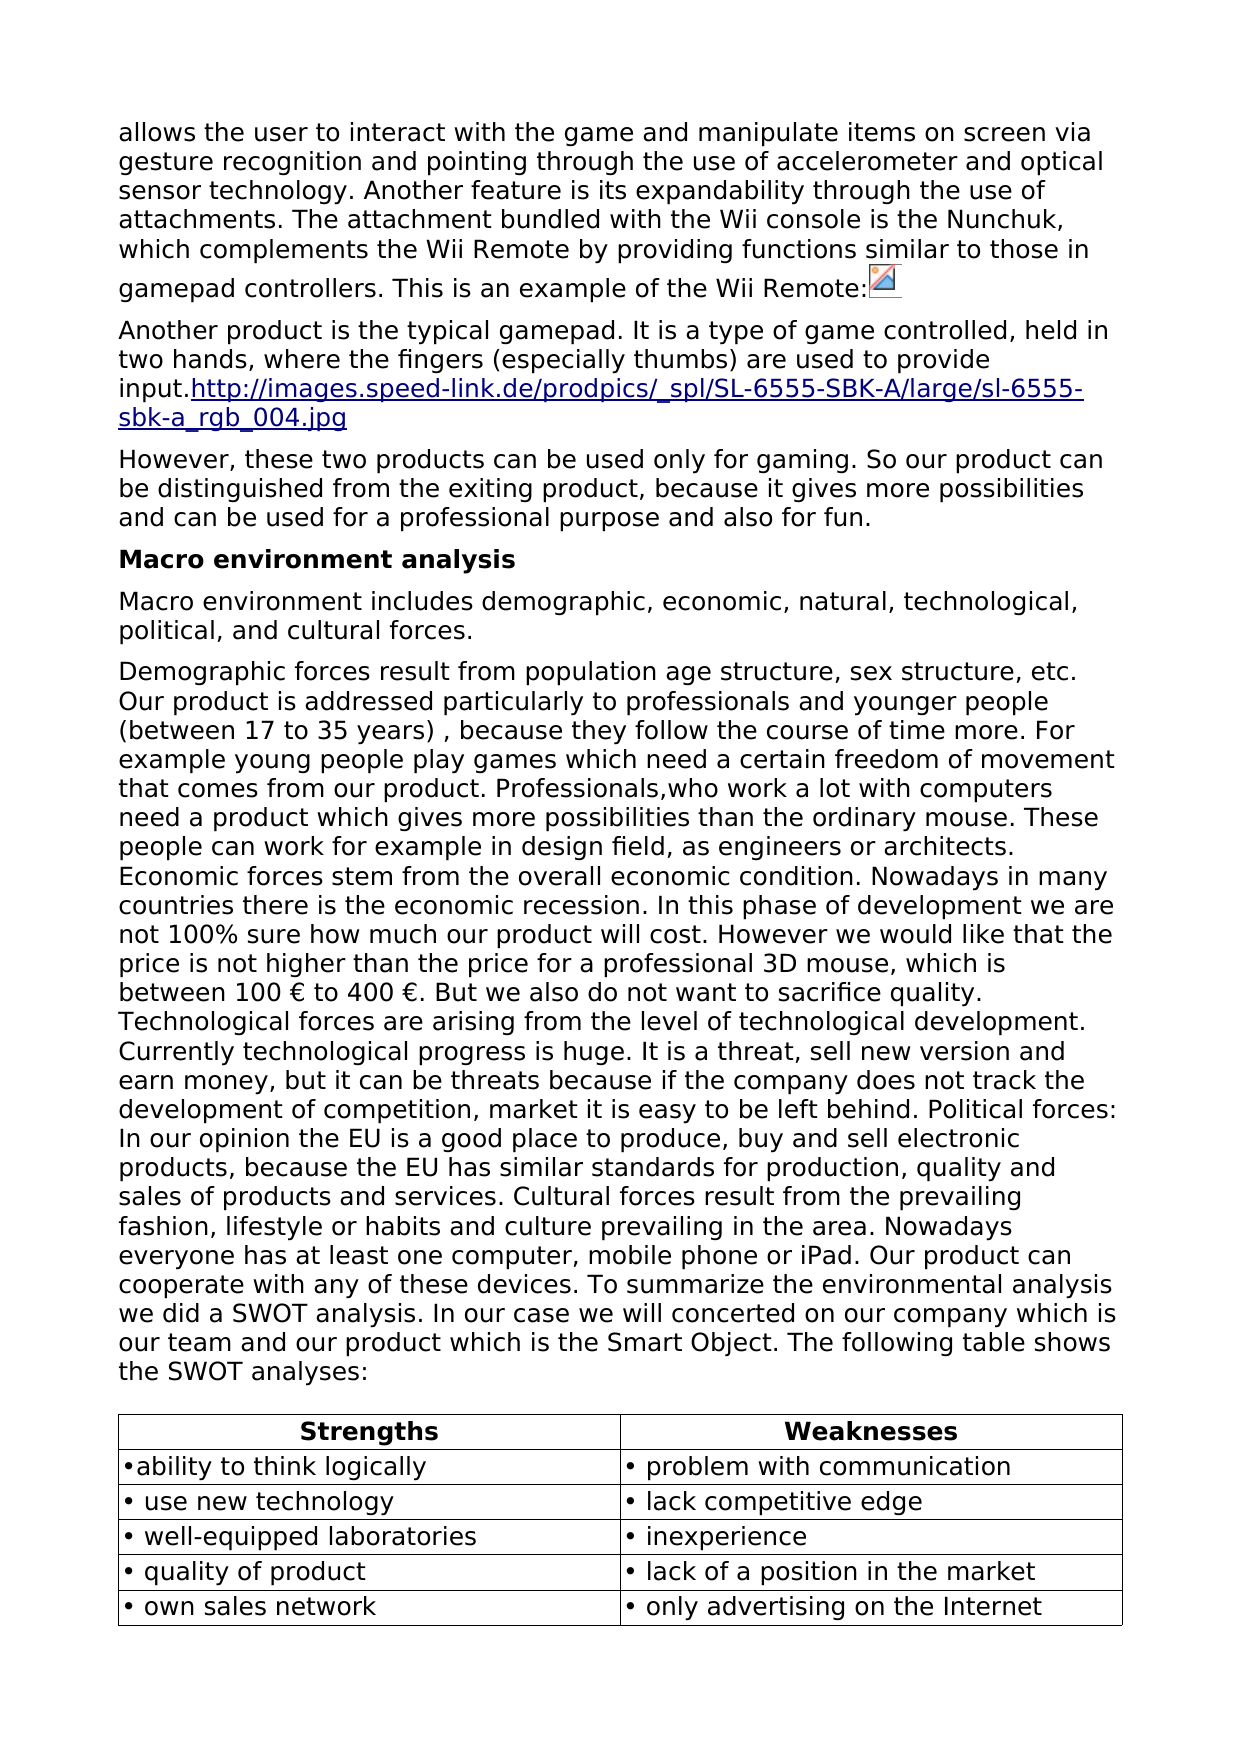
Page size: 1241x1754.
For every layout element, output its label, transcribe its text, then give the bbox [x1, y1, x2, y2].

text Demographic forces result from population age structure, sex structure, etc. Our product is addressed particularly to professionals and younger people (between 17 to 35 years) , because they follow the course of time more. For example young people play games which need a certain freedom of movement that comes from our product. Professionals,who work a lot with computers need a product which gives more possibilities than the ordinary mouse. These people can work for example in design field, as engineers or architects. Economic forces stem from the overall economic condition. Nowadays in many countries there is the economic recession. In this phase of development we are not 100% sure how much our product will cost. However we would like that the price is not higher than the price for a professional 3D mouse, which is between 100 € to 400 €. But we also do not want to sacrifice quality. Technological forces are arising from the level of technological development. Currently technological progress is huge. It is a threat, sell new version and earn money, but it can be threats because if the company does not track the development of competition, market it is easy to be left behind. Political forces: In our opinion the EU is a good place to produce, buy and sell electronic products, because the EU has similar standards for production, quality and sales of products and services. Cultural forces result from the prevailing fashion, lifestyle or habits and culture prevailing in the area. Nowadays everyone has at least one computer, mobile phone or iPad. Our product can cooperate with any of these devices. To summarize the environmental analysis we did a SWOT analysis. In our case we will concerted on our company which is our team and our product which is the Smart Object. The following table shows the SWOT analyses: [118, 657, 1122, 1387]
table_cell • well-equipped laboratories [119, 1520, 620, 1554]
table_header Weaknesses [621, 1415, 1122, 1449]
text However, these two products can be used only for gaming. So our product can be distinguished from the exiting product, because it gives more possibilities and can be used for a professional purpose and also for fun. [118, 445, 1122, 532]
table_cell • only advertising on the Internet [621, 1591, 1122, 1624]
text Another product is the typical gamepad. It is a type of game controlled, held in two hands, where the fingers (especially thumbs) are used to provide input.http://images.speed-link.de/prodpics/_spl/SL-6555-SBK-A/large/sl-6555-sbk-a_rgb_004.jpg [118, 316, 1122, 432]
text Macro environment analysis [118, 545, 1122, 574]
text allows the user to interact with the game and manipulate items on screen via gesture recognition and pointing through the use of accelerometer and optical sensor technology. Another feature is its expandability through the use of attachments. The attachment bundled with the Wii console is the Nunchuk, which complements the Wii Remote by providing functions similar to those in gamepad controllers. This is an example of the Wii Remote: [118, 118, 1122, 303]
table_header Strengths [119, 1415, 620, 1449]
table_cell • problem with communication [621, 1450, 1122, 1484]
table_cell • own sales network [119, 1591, 620, 1624]
table_cell • inexperience [621, 1520, 1122, 1554]
table_cell •ability to think logically [119, 1450, 620, 1484]
text Macro environment includes demographic, economic, natural, technological, political, and cultural forces. [118, 587, 1122, 645]
table_cell • quality of product [119, 1555, 620, 1589]
table_cell • use new technology [119, 1485, 620, 1519]
table_cell • lack competitive edge [621, 1485, 1122, 1519]
table_cell • lack of a position in the market [621, 1555, 1122, 1589]
